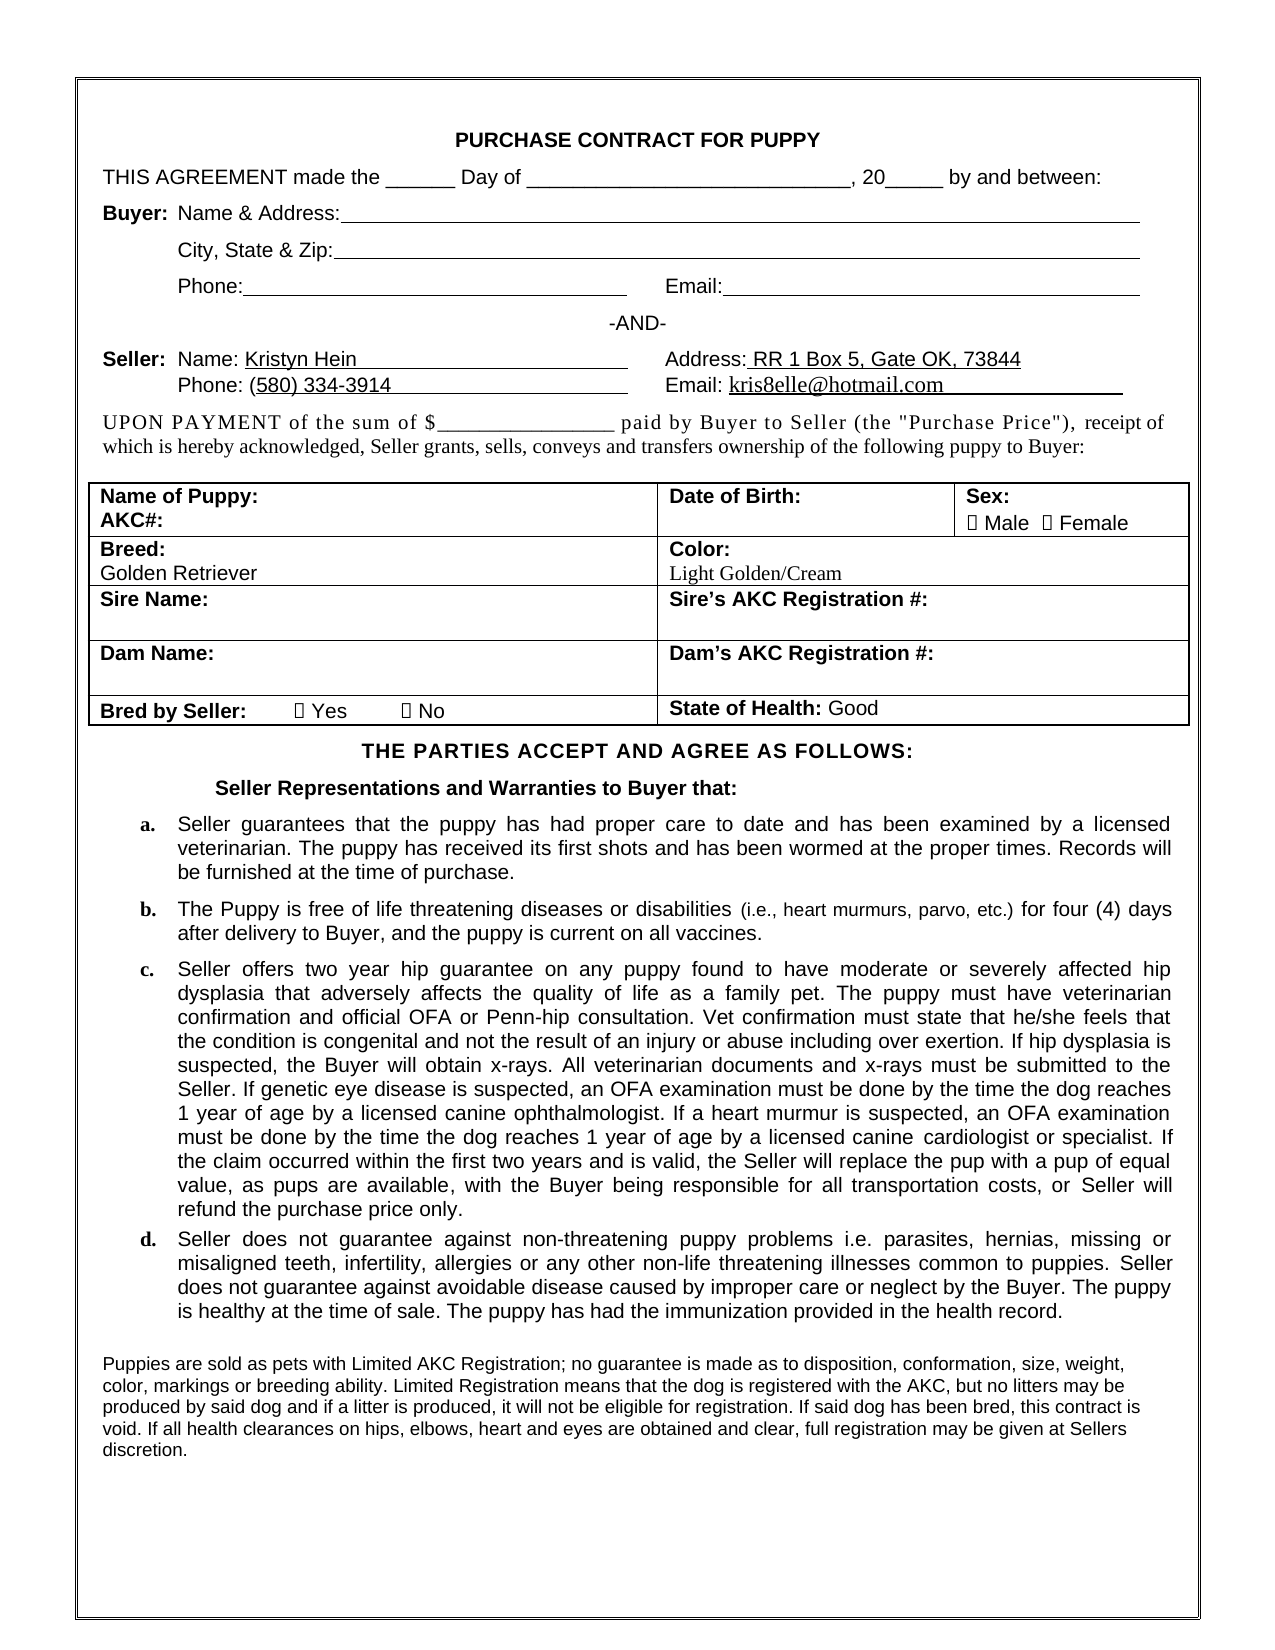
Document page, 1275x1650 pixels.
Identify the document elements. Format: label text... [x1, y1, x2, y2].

text THIS AGREEMENT made the ______ Day of ____________________________, 20_____ by and between: [102, 164, 1173, 188]
table_cell Bred by Seller:  Yes  No [90, 696, 657, 724]
table_header Name of Puppy: AKC#: [90, 484, 657, 536]
list Seller offers two year hip guarantee on any puppy found to have moderate or severely affected hip dysplasia that adversely affects the quality of life as a family pet. The puppy must have veterinarian confirmation and official OFA or Penn-hip consultation. Vet confirmation must state that he/she feels that the condition is congenital and not the result of an injury or abuse including over exertion. If hip dysplasia is suspected, the Buyer will obtain x-rays. All veterinarian documents and x-rays must be submitted to the Seller. If genetic eye disease is suspected, an OFA examination must be done by the time the dog reaches 1 year of age by a licensed canine ophthalmologist. If a heart murmur is suspected, an OFA examination must be done by the time the dog reaches 1 year of age by a licensed canine cardiologist or specialist. If the claim occurred within the first two years and is valid, the Seller will replace the pup with a pup of equal value, as pups are available, with the Buyer being responsible for all transportation costs, or Seller will refund the purchase price only. [140, 957, 1173, 1221]
table_cell Sire Name: [90, 586, 657, 639]
text PURCHASE CONTRACT FOR PUPPY [102, 128, 1173, 152]
list The Puppy is free of life threatening diseases or disabilities (i.e., heart murmurs, parvo, etc.) for four (4) days after delivery to Buyer, and the puppy is current on all vaccines. [140, 896, 1173, 944]
text Phone: Email: [102, 274, 1173, 298]
text Buyer: Name & Address: [102, 201, 1173, 225]
table_cell Dam Name: [90, 641, 657, 695]
text Seller: Name: Kristyn Hein Address: RR 1 Box 5, Gate OK, 73844 [102, 347, 1173, 371]
list Seller does not guarantee against non-threatening puppy problems i.e. parasites, hernias, missing or misaligned teeth, infertility, allergies or any other non-life threatening illnesses common to puppies. Seller does not guarantee against avoidable disease caused by improper care or neglect by the Buyer. The puppy is healthy at the time of sale. The puppy has had the immunization provided in the health record. [140, 1227, 1173, 1323]
text Phone: (580) 334-3914 Email: kris8elle@hotmail.com [113, 371, 1123, 397]
text -AND- [102, 310, 1173, 334]
table_header Sex:  Male  Female [955, 484, 1188, 536]
text Puppies are sold as pets with Limited AKC Registration; no guarantee is made as to disposition, conformation, size, weight, color, markings or breeding ability. Limited Registration means that the dog is registered with the AKC, but no litters may be produced by said dog and if a litter is produced, it will not be eligible for registration. If said dog has been bred, this contract is void. If all health clearances on hips, elbows, heart and eyes are obtained and clear, full registration may be given at Sellers discretion. [102, 1353, 1173, 1461]
text The parties accept and agree AS FOLLOWS: [102, 739, 1173, 763]
table_cell Dam’s AKC Registration #: [658, 641, 1188, 695]
table_header Date of Birth: [658, 484, 954, 536]
table_cell State of Health: Good [658, 696, 1188, 724]
table_cell Color: Light Golden/Cream [658, 537, 1188, 585]
text City, State & Zip: [102, 237, 1173, 261]
table_cell Sire’s AKC Registration #: [658, 586, 1188, 639]
list Seller guarantees that the puppy has had proper care to date and has been examined by a licensed veterinarian. The puppy has received its first shots and has been wormed at the proper times. Records will be furnished at the time of purchase. [140, 812, 1173, 884]
table_cell Breed: Golden Retriever [90, 537, 657, 585]
text UPON PAYMENT of the sum of $_________________ paid by Buyer to Seller (the "Purchase Price"), receipt of which is hereby acknowledged, Seller grants, sells, conveys and transfers ownership of the following puppy to Buyer: [102, 409, 1173, 458]
text Seller Representations and Warranties to Buyer that: [215, 775, 1173, 799]
